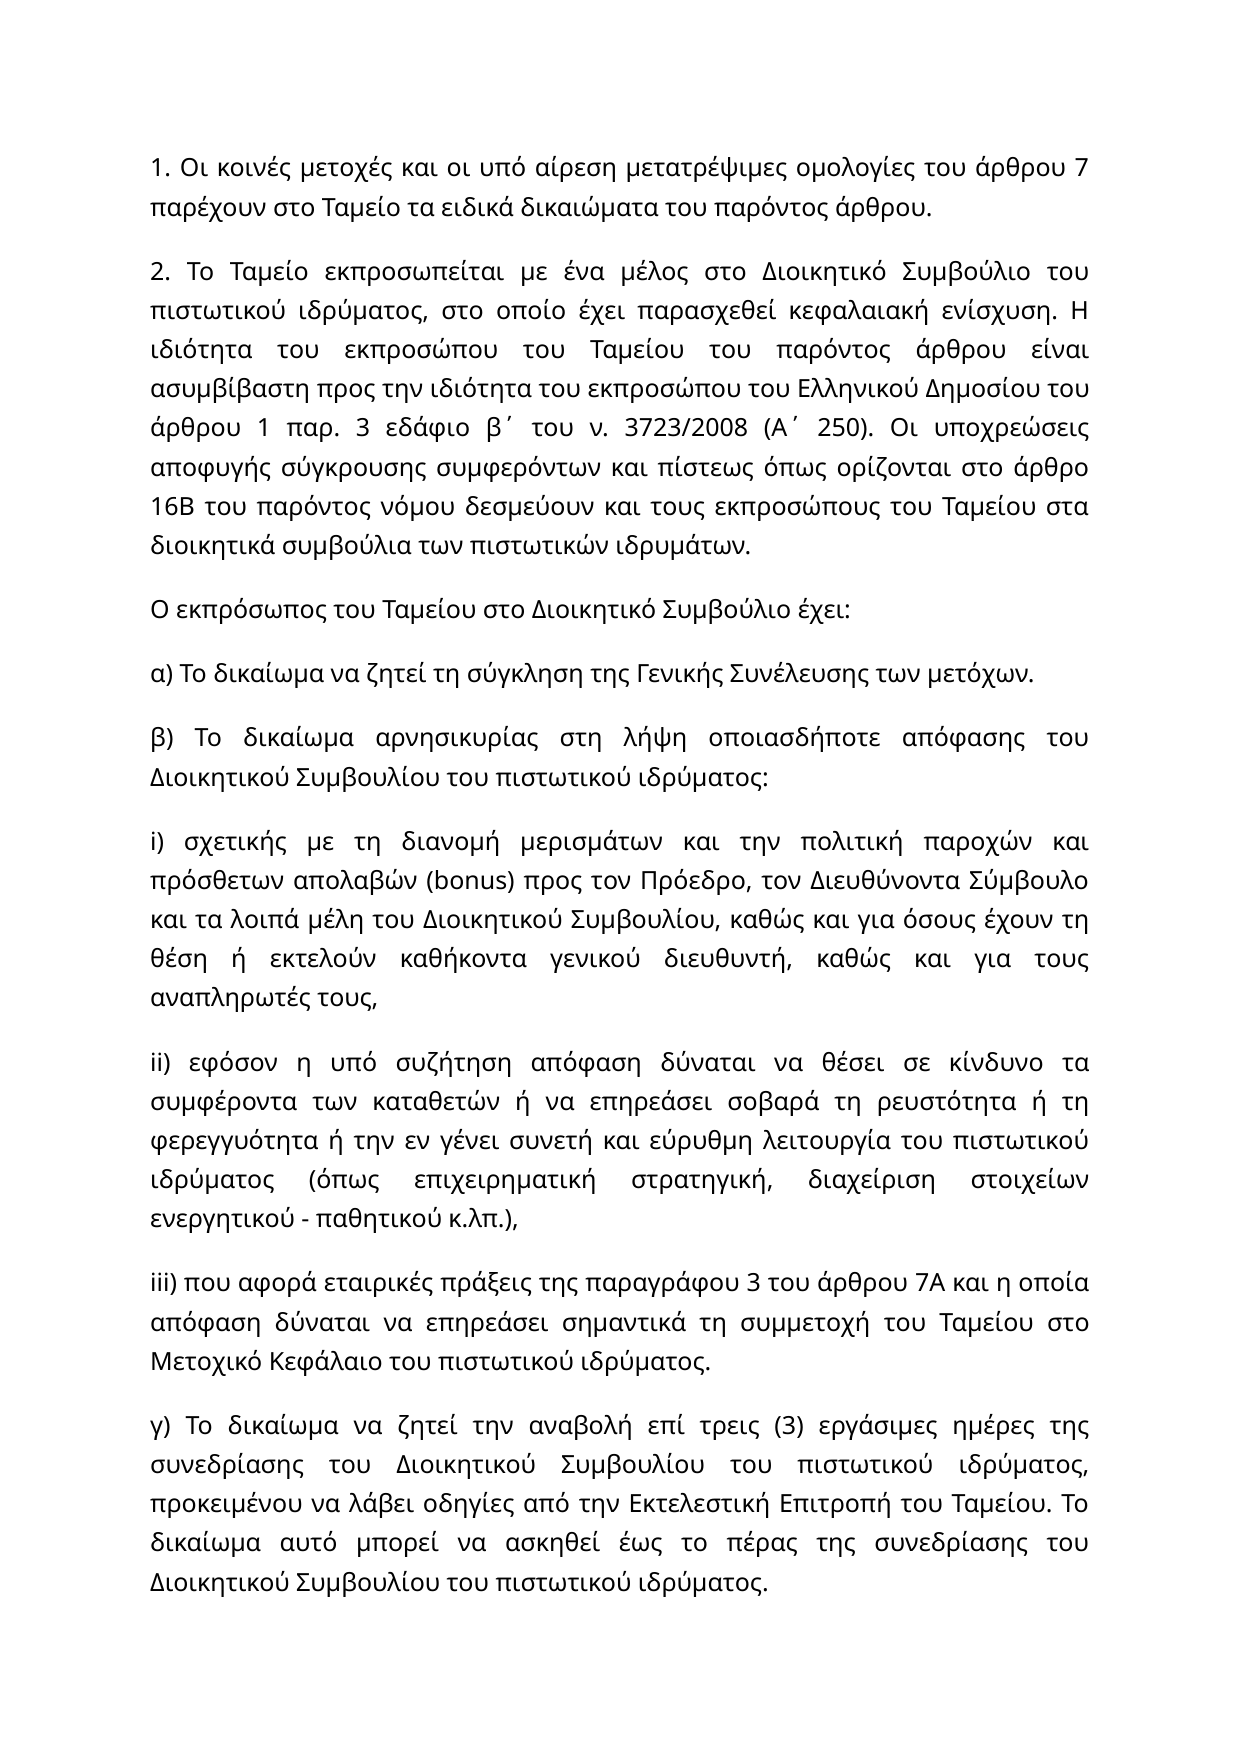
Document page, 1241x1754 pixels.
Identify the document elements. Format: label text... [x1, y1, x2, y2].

text β) Το δικαίωμα αρνησικυρίας στη λήψη οποιασδήποτε απόφασης του Διοικητικού Συμβουλίου του πιστωτικού ιδρύματος: [150, 720, 1090, 793]
text 1. Οι κοινές μετοχές και οι υπό αίρεση μετατρέψιμες ομολογίες του άρθρου 7 παρέχουν στο Ταμείο τα ειδικά δικαιώματα του παρόντος άρθρου. [150, 150, 1090, 223]
text i) σχετικής με τη διανομή μερισμάτων και την πολιτική παροχών και πρόσθετων απολαβών (bonus) προς τον Πρόεδρο, τον Διευθύνοντα Σύμβουλο και τα λοιπά μέλη του Διοικητικού Συμβουλίου, καθώς και για όσους έχουν τη θέση ή εκτελούν καθήκοντα γενικού διευθυντή, καθώς και για τους αναπληρωτές τους, [150, 823, 1090, 1014]
text Ο εκπρόσωπος του Ταμείου στο Διοικητικό Συμβούλιο έχει: [150, 592, 1090, 626]
text γ) Το δικαίωμα να ζητεί την αναβολή επί τρεις (3) εργάσιμες ημέρες της συνεδρίασης του Διοικητικού Συμβουλίου του πιστωτικού ιδρύματος, προκειμένου να λάβει οδηγίες από την Εκτελεστική Επιτροπή του Ταμείου. Το δικαίωμα αυτό μπορεί να ασκηθεί έως το πέρας της συνεδρίασης του Διοικητικού Συμβουλίου του πιστωτικού ιδρύματος. [150, 1407, 1090, 1598]
text 2. Το Ταμείο εκπροσωπείται με ένα μέλος στο Διοικητικό Συμβούλιο του πιστωτικού ιδρύματος, στο οποίο έχει παρασχεθεί κεφαλαιακή ενίσχυση. Η ιδιότητα του εκπροσώπου του Ταμείου του παρόντος άρθρου είναι ασυμβίβαστη προς την ιδιότητα του εκπροσώπου του Ελληνικού Δημοσίου του άρθρου 1 παρ. 3 εδάφιο β΄ του ν. 3723/2008 (Α΄ 250). Οι υποχρεώσεις αποφυγής σύγκρουσης συμφερόντων και πίστεως όπως ορίζονται στο άρθρο 16Β του παρόντος νόμου δεσμεύουν και τους εκπροσώπους του Ταμείου στα διοικητικά συμβούλια των πιστωτικών ιδρυμάτων. [150, 253, 1090, 562]
text ii) εφόσον η υπό συζήτηση απόφαση δύναται να θέσει σε κίνδυνο τα συμφέροντα των καταθετών ή να επηρεάσει σοβαρά τη ρευστότητα ή τη φερεγγυότητα ή την εν γένει συνετή και εύρυθμη λειτουργία του πιστωτικού ιδρύματος (όπως επιχειρηματική στρατηγική, διαχείριση στοιχείων ενεργητικού - παθητικού κ.λπ.), [150, 1044, 1090, 1235]
text α) Το δικαίωμα να ζητεί τη σύγκληση της Γενικής Συνέλευσης των μετόχων. [150, 656, 1090, 690]
text iii) που αφορά εταιρικές πράξεις της παραγράφου 3 του άρθρου 7Α και η οποία απόφαση δύναται να επηρεάσει σημαντικά τη συμμετοχή του Ταμείου στο Μετοχικό Κεφάλαιο του πιστωτικού ιδρύματος. [150, 1265, 1090, 1377]
